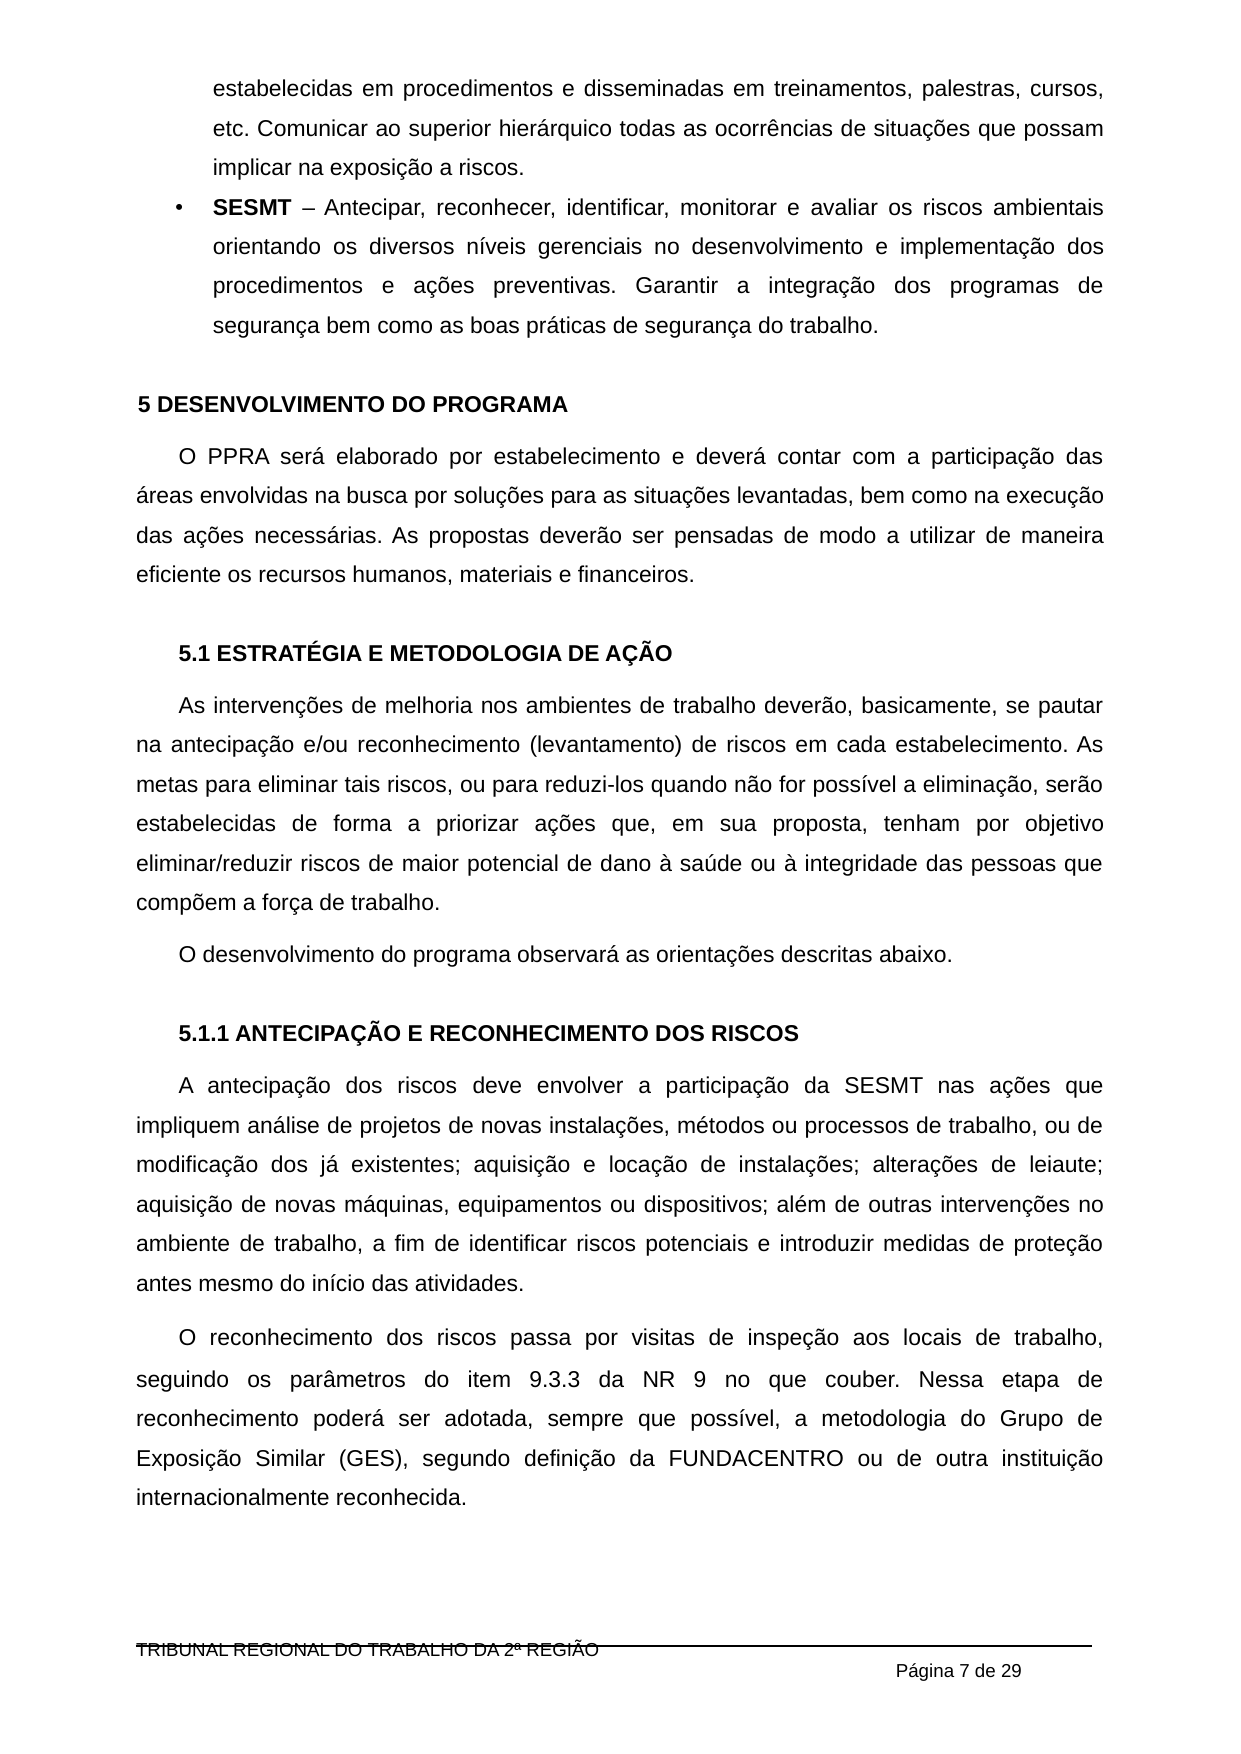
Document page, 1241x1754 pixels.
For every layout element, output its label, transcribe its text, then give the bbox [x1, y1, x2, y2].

text 5.1.1 ANTECIPAÇÃO E RECONHECIMENTO DOS RISCOS [136, 1020, 1104, 1047]
list SESMT – Antecipar, reconhecer, identificar, monitorar e avaliar os riscos ambientais orientando os diversos níveis gerenciais no desenvolvimento e implementação dos procedimentos e ações preventivas. Garantir a integração dos programas de segurança bem como as boas práticas de segurança do trabalho. [175, 193, 1104, 338]
text A antecipação dos riscos deve envolver a participação da SESMT nas ações que impliquem análise de projetos de novas instalações, métodos ou processos de trabalho, ou de modificação dos já existentes; aquisição e locação de instalações; alterações de leiaute; aquisição de novas máquinas, equipamentos ou dispositivos; além de outras intervenções no ambiente de trabalho, a fim de identificar riscos potenciais e introduzir medidas de proteção antes mesmo do início das atividades. [136, 1072, 1104, 1296]
list estabelecidas em procedimentos e disseminadas em treinamentos, palestras, cursos, etc. Comunicar ao superior hierárquico todas as ocorrências de situações que possam implicar na exposição a riscos. [175, 75, 1104, 180]
text As intervenções de melhoria nos ambientes de trabalho deverão, basicamente, se pautar na antecipação e/ou reconhecimento (levantamento) de riscos em cada estabelecimento. As metas para eliminar tais riscos, ou para reduzi-los quando não for possível a eliminação, serão estabelecidas de forma a priorizar ações que, em sua proposta, tenham por objetivo eliminar/reduzir riscos de maior potencial de dano à saúde ou à integridade das pessoas que compõem a força de trabalho. [136, 692, 1104, 916]
text 5 DESENVOLVIMENTO DO PROGRAMA [138, 391, 1104, 417]
text O desenvolvimento do programa observará as orientações descritas abaixo. [136, 941, 1104, 968]
text O reconhecimento dos riscos passa por visitas de inspeção aos locais de trabalho, seguindo os parâmetros do item 9.3.3 da NR 9 no que couber. Nessa etapa de reconhecimento poderá ser adotada, sempre que possível, a metodologia do Grupo de Exposição Similar (GES), segundo definição da FUNDACENTRO ou de outra instituição internacionalmente reconhecida. [136, 1321, 1104, 1511]
text O PPRA será elaborado por estabelecimento e deverá contar com a participação das áreas envolvidas na busca por soluções para as situações levantadas, bem como na execução das ações necessárias. As propostas deverão ser pensadas de modo a utilizar de maneira eficiente os recursos humanos, materiais e financeiros. [136, 443, 1104, 587]
text 5.1 ESTRATÉGIA E METODOLOGIA DE AÇÃO [136, 640, 1104, 666]
